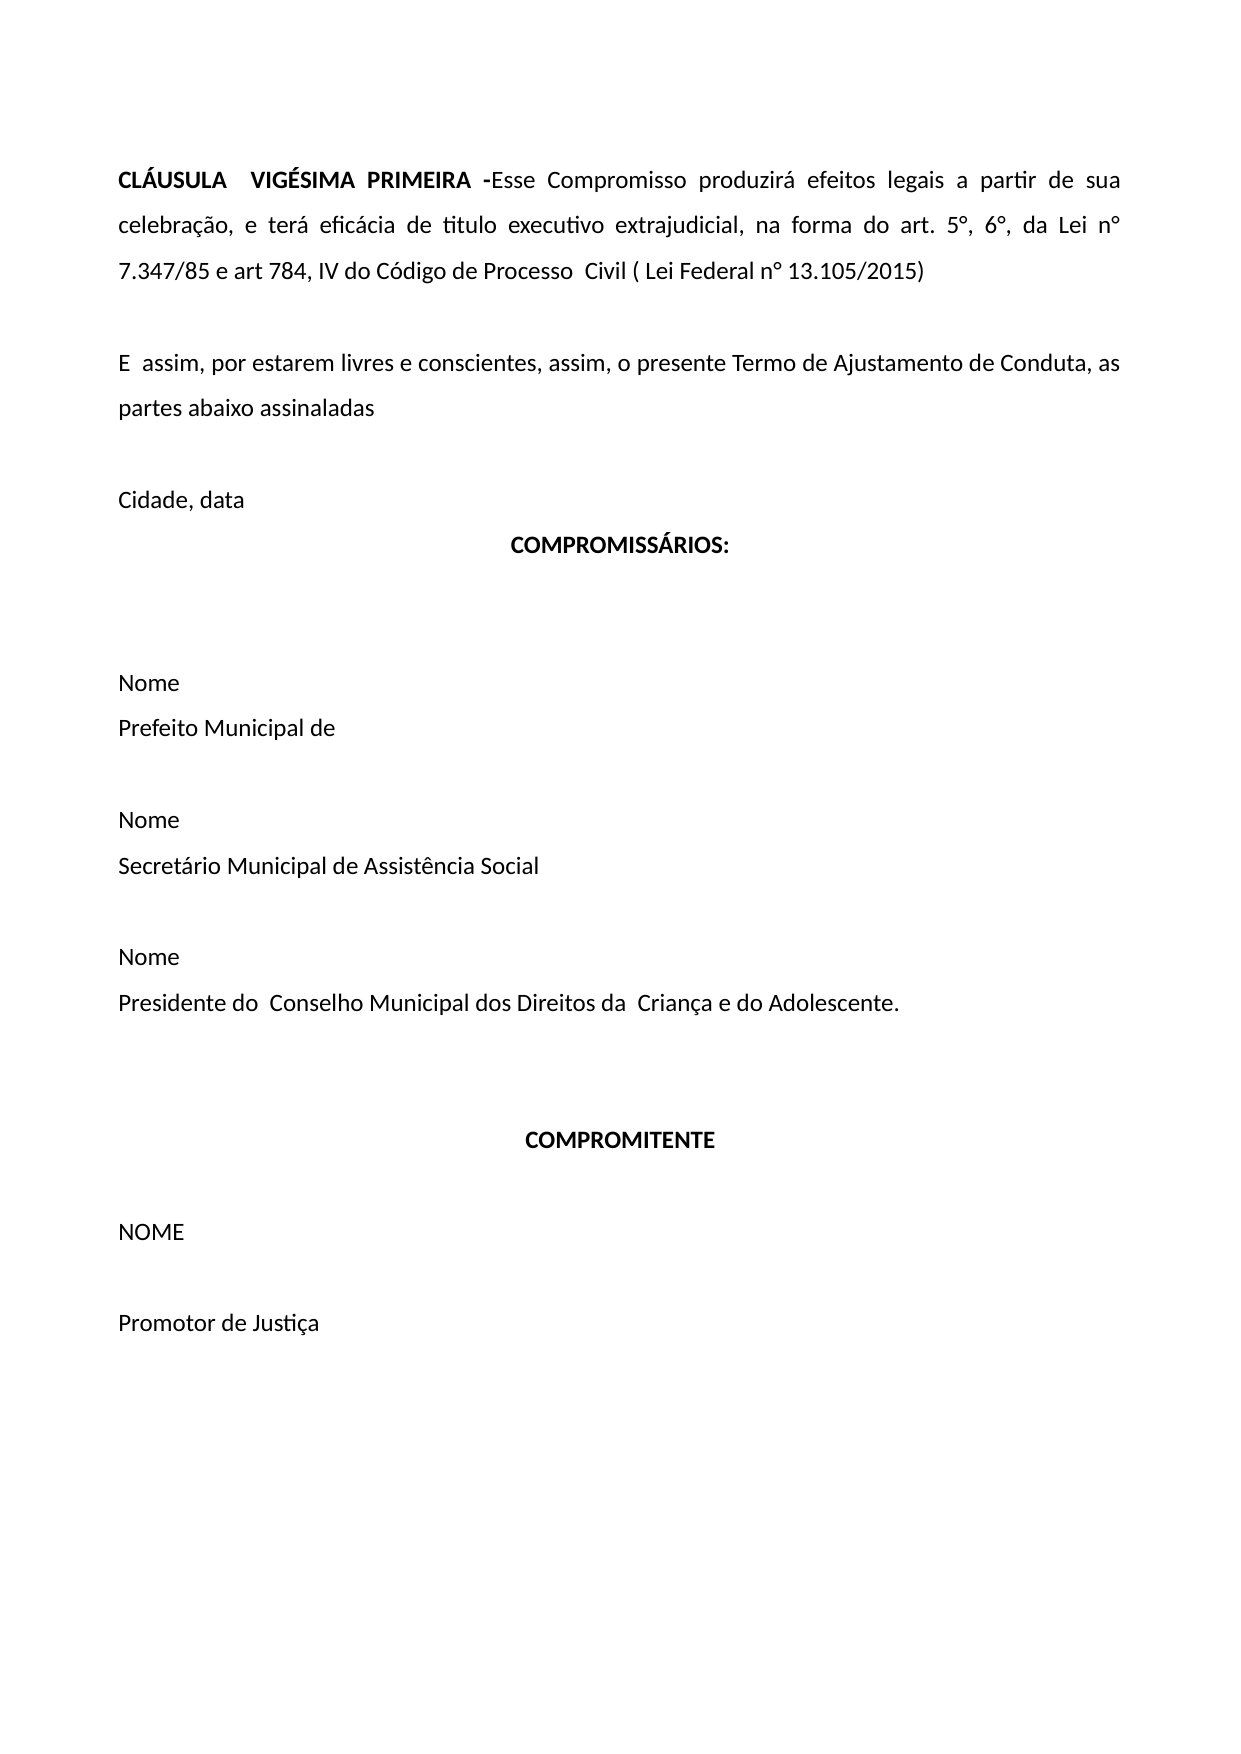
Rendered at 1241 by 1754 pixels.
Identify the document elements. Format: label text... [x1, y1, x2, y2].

text E assim, por estarem livres e conscientes, assim, o presente Termo de Ajustamento de Conduta, as partes abaixo assinaladas [118, 347, 1122, 423]
text COMPROMISSÁRIOS: [118, 530, 1122, 560]
text Nome [118, 667, 1122, 697]
text Presidente do Conselho Municipal dos Direitos da Criança e do Adolescente. [118, 987, 1122, 1017]
text Secretário Municipal de Assistência Social [118, 850, 1122, 880]
text NOME [118, 1216, 1122, 1246]
text Nome [118, 941, 1122, 972]
text COMPROMITENTE [118, 1124, 1122, 1155]
text Nome [118, 804, 1122, 834]
text CLÁUSULA VIGÉSIMA PRIMEIRA -Esse Compromisso produzirá efeitos legais a partir de sua celebração, e terá eficácia de titulo executivo extrajudicial, na forma do art. 5°, 6°, da Lei n° 7.347/85 e art 784, IV do Código de Processo Civil ( Lei Federal n° 13.105/2015) [118, 164, 1122, 286]
text Prefeito Municipal de [118, 713, 1122, 743]
text Cidade, data [118, 484, 1122, 514]
text Promotor de Justiça [118, 1307, 1122, 1338]
